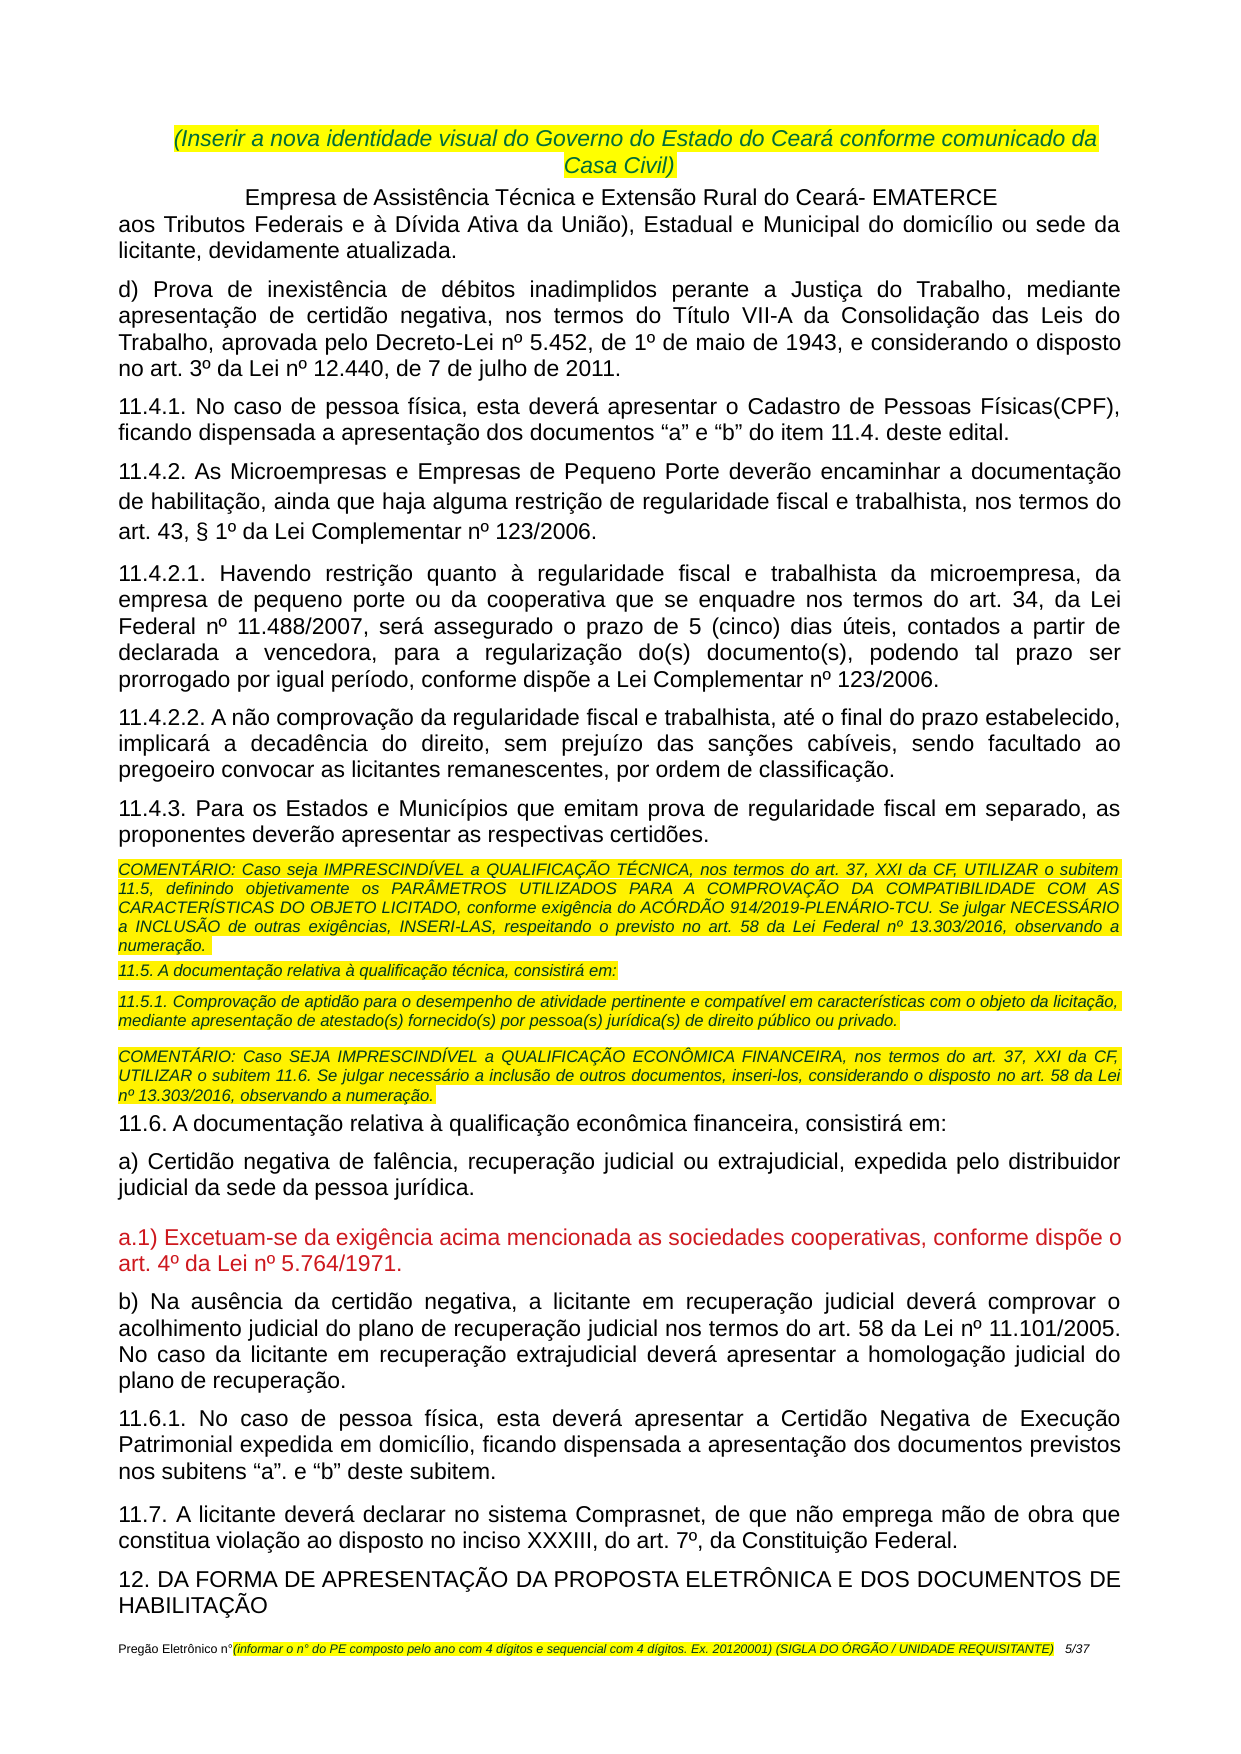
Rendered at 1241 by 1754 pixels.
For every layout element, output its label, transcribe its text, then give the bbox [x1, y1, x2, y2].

text 11.4.2.1. Havendo restrição quanto à regularidade fiscal e trabalhista da microempresa, da empresa de pequeno porte ou da cooperativa que se enquadre nos termos do art. 34, da Lei Federal nº 11.488/2007, será assegurado o prazo de 5 (cinco) dias úteis, contados a partir de declarada a vencedora, para a regularização do(s) documento(s), podendo tal prazo ser prorrogado por igual período, conforme dispõe a Lei Complementar nº 123/2006. [118, 560, 1122, 692]
text a) Certidão negativa de falência, recuperação judicial ou extrajudicial, expedida pelo distribuidor judicial da sede da pessoa jurídica. [118, 1148, 1122, 1201]
text COMENTÁRIO: Caso seja IMPRESCINDÍVEL a QUALIFICAÇÃO TÉCNICA, nos termos do art. 37, XXI da CF, UTILIZAR o subitem 11.5, definindo objetivamente os PARÂMETROS UTILIZADOS PARA A COMPROVAÇÃO DA COMPATIBILIDADE COM AS CARACTERÍSTICAS DO OBJETO LICITADO, conforme exigência do ACÓRDÃO 914/2019-PLENÁRIO-TCU. Se julgar NECESSÁRIO a INCLUSÃO de outras exigências, INSERI-LAS, respeitando o previsto no art. 58 da Lei Federal nº 13.303/2016, observando a numeração. [118, 859, 1122, 955]
text 11.6. A documentação relativa à qualificação econômica financeira, consistirá em: [118, 1110, 1122, 1137]
text a.1) Excetuam-se da exigência acima mencionada as sociedades cooperativas, conforme dispõe o art. 4º da Lei nº 5.764/1971. [118, 1224, 1122, 1276]
text 11.4.3. Para os Estados e Municípios que emitam prova de regularidade fiscal em separado, as proponentes deverão apresentar as respectivas certidões. [118, 795, 1122, 847]
text b) Na ausência da certidão negativa, a licitante em recuperação judicial deverá comprovar o acolhimento judicial do plano de recuperação judicial nos termos do art. 58 da Lei nº 11.101/2005. No caso da licitante em recuperação extrajudicial deverá apresentar a homologação judicial do plano de recuperação. [118, 1288, 1122, 1394]
text aos Tributos Federais e à Dívida Ativa da União), Estadual e Municipal do domicílio ou sede da licitante, devidamente atualizada. [118, 211, 1122, 264]
list 11.4.2. As Microempresas e Empresas de Pequeno Porte deverão encaminhar a documentação de habilitação, ainda que haja alguma restrição de regularidade fiscal e trabalhista, nos termos do art. 43, § 1º da Lei Complementar nº 123/2006. [118, 458, 1122, 544]
text 11.7. A licitante deverá declarar no sistema Comprasnet, de que não emprega mão de obra que constitua violação ao disposto no inciso XXXIII, do art. 7º, da Constituição Federal. [118, 1501, 1122, 1554]
text 11.4.1. No caso de pessoa física, esta deverá apresentar o Cadastro de Pessoas Físicas(CPF), ficando dispensada a apresentação dos documentos “a” e “b” do item 11.4. deste edital. [118, 393, 1122, 446]
text d) Prova de inexistência de débitos inadimplidos perante a Justiça do Trabalho, mediante apresentação de certidão negativa, nos termos do Título VII-A da Consolidação das Leis do Trabalho, aprovada pelo Decreto-Lei nº 5.452, de 1º de maio de 1943, e considerando o disposto no art. 3º da Lei nº 12.440, de 7 de julho de 2011. [118, 276, 1122, 381]
text 12. DA FORMA DE APRESENTAÇÃO DA PROPOSTA ELETRÔNICA E DOS DOCUMENTOS DE HABILITAÇÃO [118, 1566, 1122, 1618]
text 11.5.1. Comprovação de aptidão para o desempenho de atividade pertinente e compatível em características com o objeto da licitação, mediante apresentação de atestado(s) fornecido(s) por pessoa(s) jurídica(s) de direito público ou privado. [118, 991, 1122, 1030]
text 11.6.1. No caso de pessoa física, esta deverá apresentar a Certidão Negativa de Execução Patrimonial expedida em domicílio, ficando dispensada a apresentação dos documentos previstos nos subitens “a”. e “b” deste subitem. [118, 1405, 1122, 1484]
text 11.4.2.2. A não comprovação da regularidade fiscal e trabalhista, até o final do prazo estabelecido, implicará a decadência do direito, sem prejuízo das sanções cabíveis, sendo facultado ao pregoeiro convocar as licitantes remanescentes, por ordem de classificação. [118, 704, 1122, 783]
text COMENTÁRIO: Caso SEJA IMPRESCINDÍVEL a QUALIFICAÇÃO ECONÔMICA FINANCEIRA, nos termos do art. 37, XXI da CF, UTILIZAR o subitem 11.6. Se julgar necessário a inclusão de outros documentos, inseri-los, considerando o disposto no art. 58 da Lei nº 13.303/2016, observando a numeração. [118, 1047, 1122, 1104]
text 11.5. A documentação relativa à qualificação técnica, consistirá em: [118, 961, 1122, 980]
